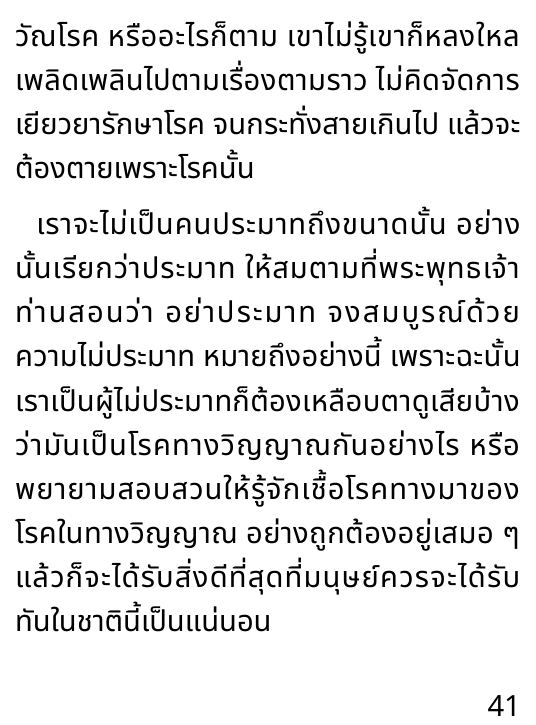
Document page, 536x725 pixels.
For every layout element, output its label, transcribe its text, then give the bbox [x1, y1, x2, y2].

text วัณโรค หรืออะไรก็ตาม เขาไม่รู้เขาก็หลงใหลเพลิดเพลินไปตามเรื่องตามราว ไม่คิดจัดการเยียวยารักษาโรค จนกระทั่งสายเกินไป แล้วจะต้องตายเพราะโรคนั้น [15, 15, 521, 191]
text เราจะไม่เป็นคนประมาทถึงขนาดนั้น อย่างนั้นเรียกว่าประมาท ให้สมตามที่พระพุทธเจ้าท่านสอนว่า อย่าประมาท จงสมบูรณ์ด้วยความไม่ประมาท หมายถึงอย่างนี้ เพราะฉะนั้น เราเป็นผู้ไม่ประมาทก็ต้องเหลือบตาดูเสียบ้างว่ามันเป็นโรคทางวิญญาณกันอย่างไร หรือพยายามสอบสวนให้รู้จักเชื้อโรคทางมาของโรคในทางวิญญาณ อย่างถูกต้องอยู่เสมอ ๆ แล้วก็จะได้รับสิ่งดีที่สุดที่มนุษย์ควรจะได้รับ ทันในชาตินี้เป็นแน่นอน [15, 204, 521, 644]
